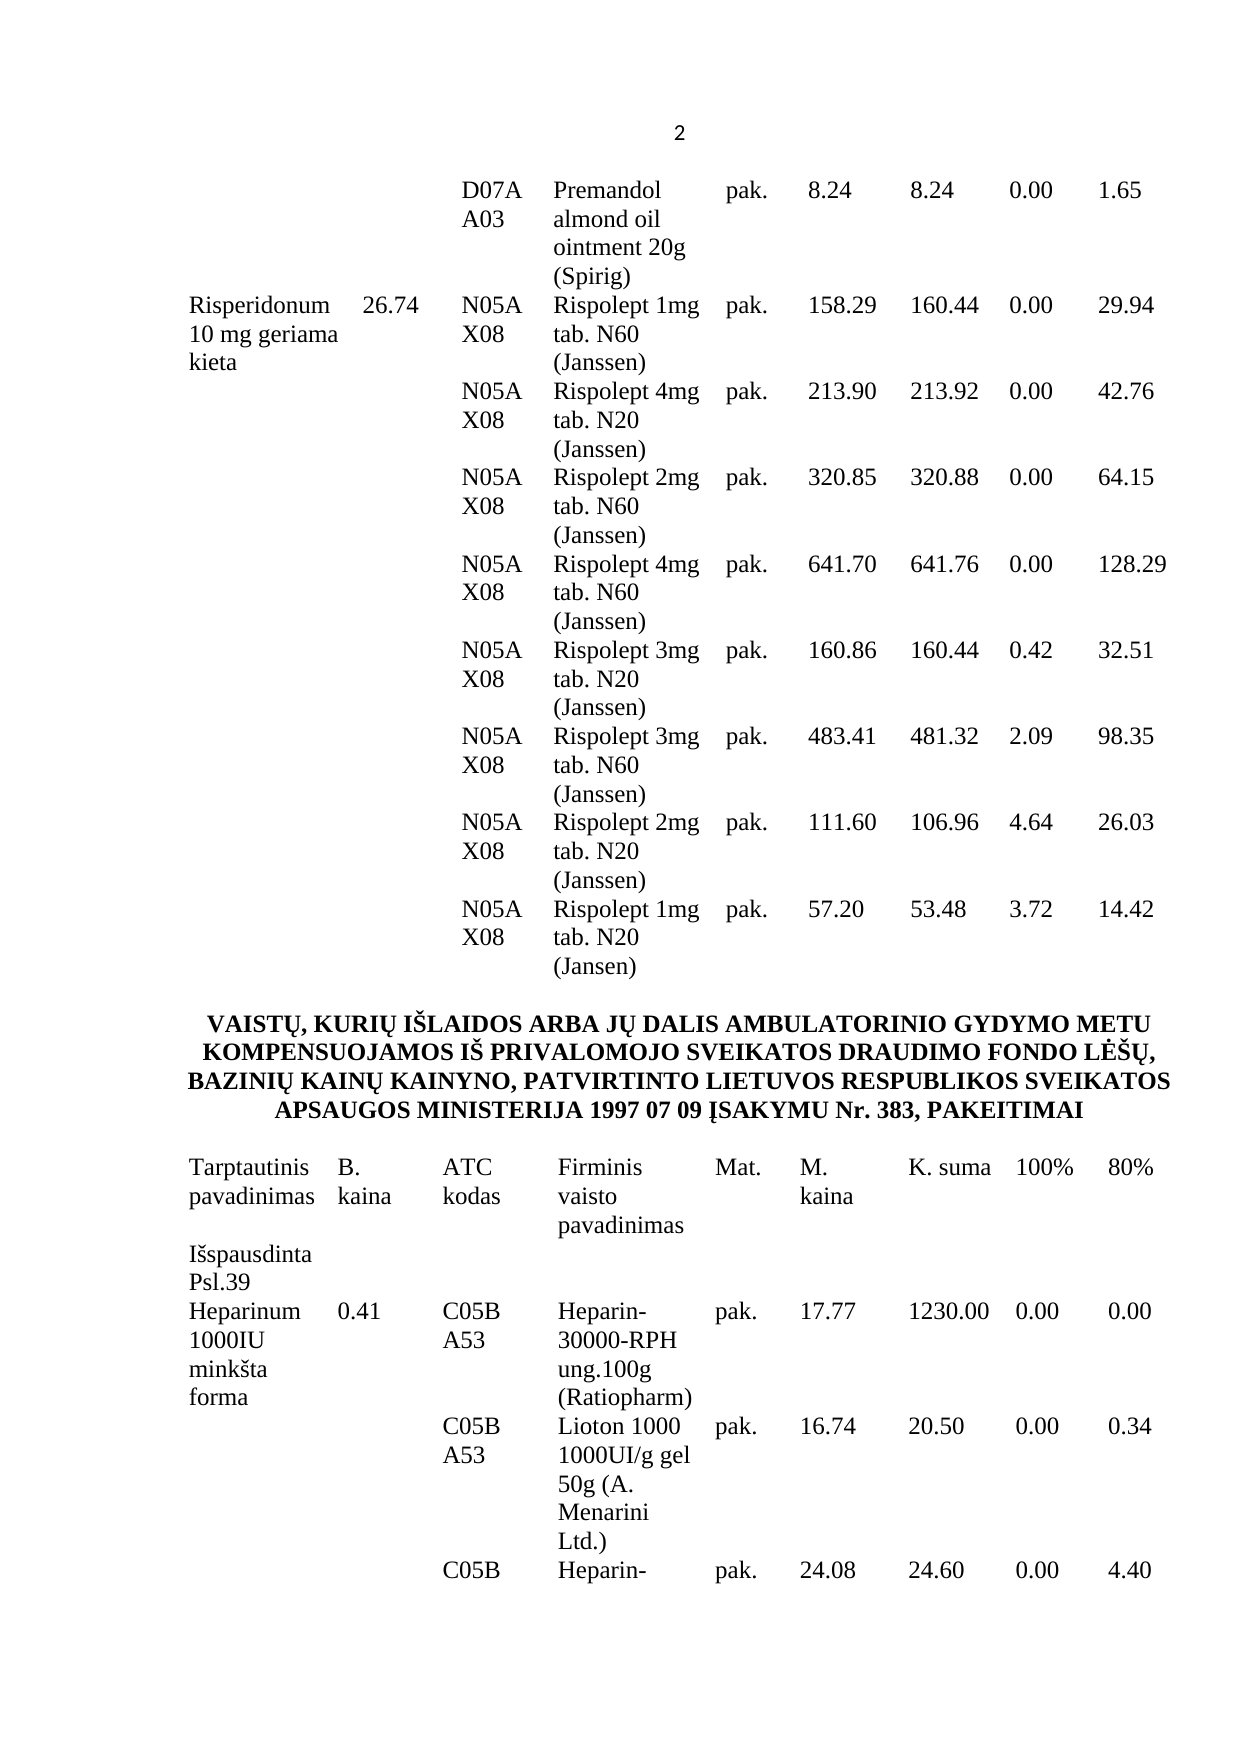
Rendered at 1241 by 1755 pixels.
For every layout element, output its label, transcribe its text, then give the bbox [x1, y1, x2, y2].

table_cell [351, 635, 450, 721]
table_cell 320.88 [899, 463, 998, 549]
table_cell 26.03 [1087, 808, 1181, 894]
table_cell 1.65 [1087, 175, 1181, 290]
table_cell N05A X08 [450, 721, 542, 807]
text VAISTŲ, KURIŲ IŠLAIDOS ARBA JŲ DALIS AMBULATORINIO GYDYMO METU KOMPENSUOJAMOS IŠ PRIVALOMOJO SVEIKATOS DRAUDIMO FONDO LĖŠŲ, BAZINIŲ KAINŲ KAINYNO, PATVIRTINTO LIETUVOS RESPUBLIKOS SVEIKATOS APSAUGOS MINISTERIJA 1997 07 09 ĮSAKYMU Nr. 383, PAKEITIMAI [177, 1009, 1181, 1124]
table_cell Rispolept 1mg tab. N20 (Jansen) [542, 894, 714, 980]
table_cell [351, 376, 450, 462]
table_cell [788, 1239, 897, 1267]
table_cell C05B [431, 1555, 546, 1584]
table_cell 160.44 [899, 290, 998, 376]
table_cell [431, 1268, 546, 1296]
table_cell pak. [714, 721, 797, 807]
table_cell [431, 1239, 546, 1267]
table_cell pak. [714, 635, 797, 721]
table_cell 0.00 [998, 175, 1087, 290]
table_header 100% [1004, 1153, 1097, 1239]
table_header M. kaina [788, 1153, 897, 1239]
table_cell [326, 1239, 431, 1267]
table_cell [704, 1239, 788, 1267]
table_cell pak. [714, 549, 797, 635]
table_cell 17.77 [788, 1296, 897, 1411]
table_cell N05A X08 [450, 463, 542, 549]
table_cell 64.15 [1087, 463, 1181, 549]
table_cell 160.44 [899, 635, 998, 721]
table_cell Rispolept 2mg tab. N60 (Janssen) [542, 463, 714, 549]
table_cell Išspausdinta [177, 1239, 326, 1267]
table_cell pak. [714, 290, 797, 376]
table_cell [326, 1268, 431, 1296]
table_cell 213.90 [797, 376, 899, 462]
table_cell 1230.00 [897, 1296, 1004, 1411]
table_cell Rispolept 4mg tab. N60 (Janssen) [542, 549, 714, 635]
table_cell [788, 1268, 897, 1296]
table_cell 213.92 [899, 376, 998, 462]
table_cell [351, 463, 450, 549]
table_cell pak. [714, 894, 797, 980]
table_cell pak. [704, 1296, 788, 1411]
table_cell 483.41 [797, 721, 899, 807]
table_cell 0.00 [1097, 1296, 1181, 1411]
table_cell Premandol almond oil ointment 20g (Spirig) [542, 175, 714, 290]
table_cell [177, 549, 351, 635]
table_cell Rispolept 1mg tab. N60 (Janssen) [542, 290, 714, 376]
table_cell 0.00 [998, 463, 1087, 549]
table_cell N05A X08 [450, 894, 542, 980]
table_cell Rispolept 3mg tab. N60 (Janssen) [542, 721, 714, 807]
table_cell Rispolept 2mg tab. N20 (Janssen) [542, 808, 714, 894]
table_cell 8.24 [899, 175, 998, 290]
table_cell Heparin-30000-RPH ung.100g (Ratiopharm) [546, 1296, 704, 1411]
table_cell Heparinum 1000IU minkšta forma [177, 1296, 326, 1411]
table_cell [704, 1268, 788, 1296]
table_cell 0.00 [998, 376, 1087, 462]
table_cell 20.50 [897, 1411, 1004, 1555]
table_cell [546, 1239, 704, 1267]
table_cell pak. [704, 1555, 788, 1584]
table_cell [1004, 1239, 1097, 1267]
table_cell N05A X08 [450, 808, 542, 894]
table_cell 29.94 [1087, 290, 1181, 376]
table_cell [177, 376, 351, 462]
table_cell Rispolept 4mg tab. N20 (Janssen) [542, 376, 714, 462]
table_header 80% [1097, 1153, 1181, 1239]
table_cell [177, 894, 351, 980]
table_cell 14.42 [1087, 894, 1181, 980]
table_cell 0.00 [998, 290, 1087, 376]
table_cell [1097, 1239, 1181, 1267]
table_cell 16.74 [788, 1411, 897, 1555]
table_cell 4.40 [1097, 1555, 1181, 1584]
table_cell [177, 808, 351, 894]
table_cell 106.96 [899, 808, 998, 894]
table_cell [351, 549, 450, 635]
table_cell 0.34 [1097, 1411, 1181, 1555]
table_cell 0.00 [1004, 1296, 1097, 1411]
table_cell [177, 1411, 326, 1555]
table_cell 641.70 [797, 549, 899, 635]
table_cell 641.76 [899, 549, 998, 635]
table_cell [351, 808, 450, 894]
table_cell 8.24 [797, 175, 899, 290]
table_cell 0.00 [998, 549, 1087, 635]
table_cell 320.85 [797, 463, 899, 549]
table_cell [177, 635, 351, 721]
table_header ATC kodas [431, 1153, 546, 1239]
table_cell [326, 1411, 431, 1555]
table_header Tarptautinis pavadinimas [177, 1153, 326, 1239]
table_cell [177, 463, 351, 549]
table_cell N05A X08 [450, 549, 542, 635]
table_cell 4.64 [998, 808, 1087, 894]
table_cell [351, 894, 450, 980]
table_cell Psl.39 [177, 1268, 326, 1296]
table_cell [177, 721, 351, 807]
table_header B. kaina [326, 1153, 431, 1239]
table_cell 0.00 [1004, 1555, 1097, 1584]
table_cell [897, 1239, 1004, 1267]
table_cell Heparin- [546, 1555, 704, 1584]
table_cell 24.08 [788, 1555, 897, 1584]
table_cell Rispolept 3mg tab. N20 (Janssen) [542, 635, 714, 721]
table_cell 0.41 [326, 1296, 431, 1411]
table_cell pak. [714, 463, 797, 549]
table_cell 0.00 [1004, 1411, 1097, 1555]
table_cell 128.29 [1087, 549, 1181, 635]
table_cell C05B A53 [431, 1296, 546, 1411]
table_cell N05A X08 [450, 635, 542, 721]
table_cell 57.20 [797, 894, 899, 980]
table_cell [546, 1268, 704, 1296]
table_cell 111.60 [797, 808, 899, 894]
table_cell 42.76 [1087, 376, 1181, 462]
table_header Firminis vaisto pavadinimas [546, 1153, 704, 1239]
table_cell [897, 1268, 1004, 1296]
table_cell 160.86 [797, 635, 899, 721]
table_cell 53.48 [899, 894, 998, 980]
table_cell 24.60 [897, 1555, 1004, 1584]
table_cell [1097, 1268, 1181, 1296]
table_cell 26.74 [351, 290, 450, 376]
table_header K. suma [897, 1153, 1004, 1239]
table_cell [1004, 1268, 1097, 1296]
table_cell 2.09 [998, 721, 1087, 807]
table_cell N05A X08 [450, 290, 542, 376]
table_cell [351, 721, 450, 807]
table_cell pak. [704, 1411, 788, 1555]
table_cell [177, 175, 351, 290]
table_cell pak. [714, 808, 797, 894]
table_cell 3.72 [998, 894, 1087, 980]
table_header Mat. [704, 1153, 788, 1239]
table_cell 158.29 [797, 290, 899, 376]
table_cell N05A X08 [450, 376, 542, 462]
table_cell D07A A03 [450, 175, 542, 290]
table_cell C05B A53 [431, 1411, 546, 1555]
table_cell pak. [714, 175, 797, 290]
table_cell 32.51 [1087, 635, 1181, 721]
table_cell [351, 175, 450, 290]
table_cell 98.35 [1087, 721, 1181, 807]
table_cell [326, 1555, 431, 1584]
table_cell [177, 1555, 326, 1584]
table_cell Risperidonum 10 mg geriama kieta [177, 290, 351, 376]
table_cell 0.42 [998, 635, 1087, 721]
table_cell pak. [714, 376, 797, 462]
table_cell 481.32 [899, 721, 998, 807]
table_cell Lioton 1000 1000UI/g gel 50g (A. Menarini Ltd.) [546, 1411, 704, 1555]
